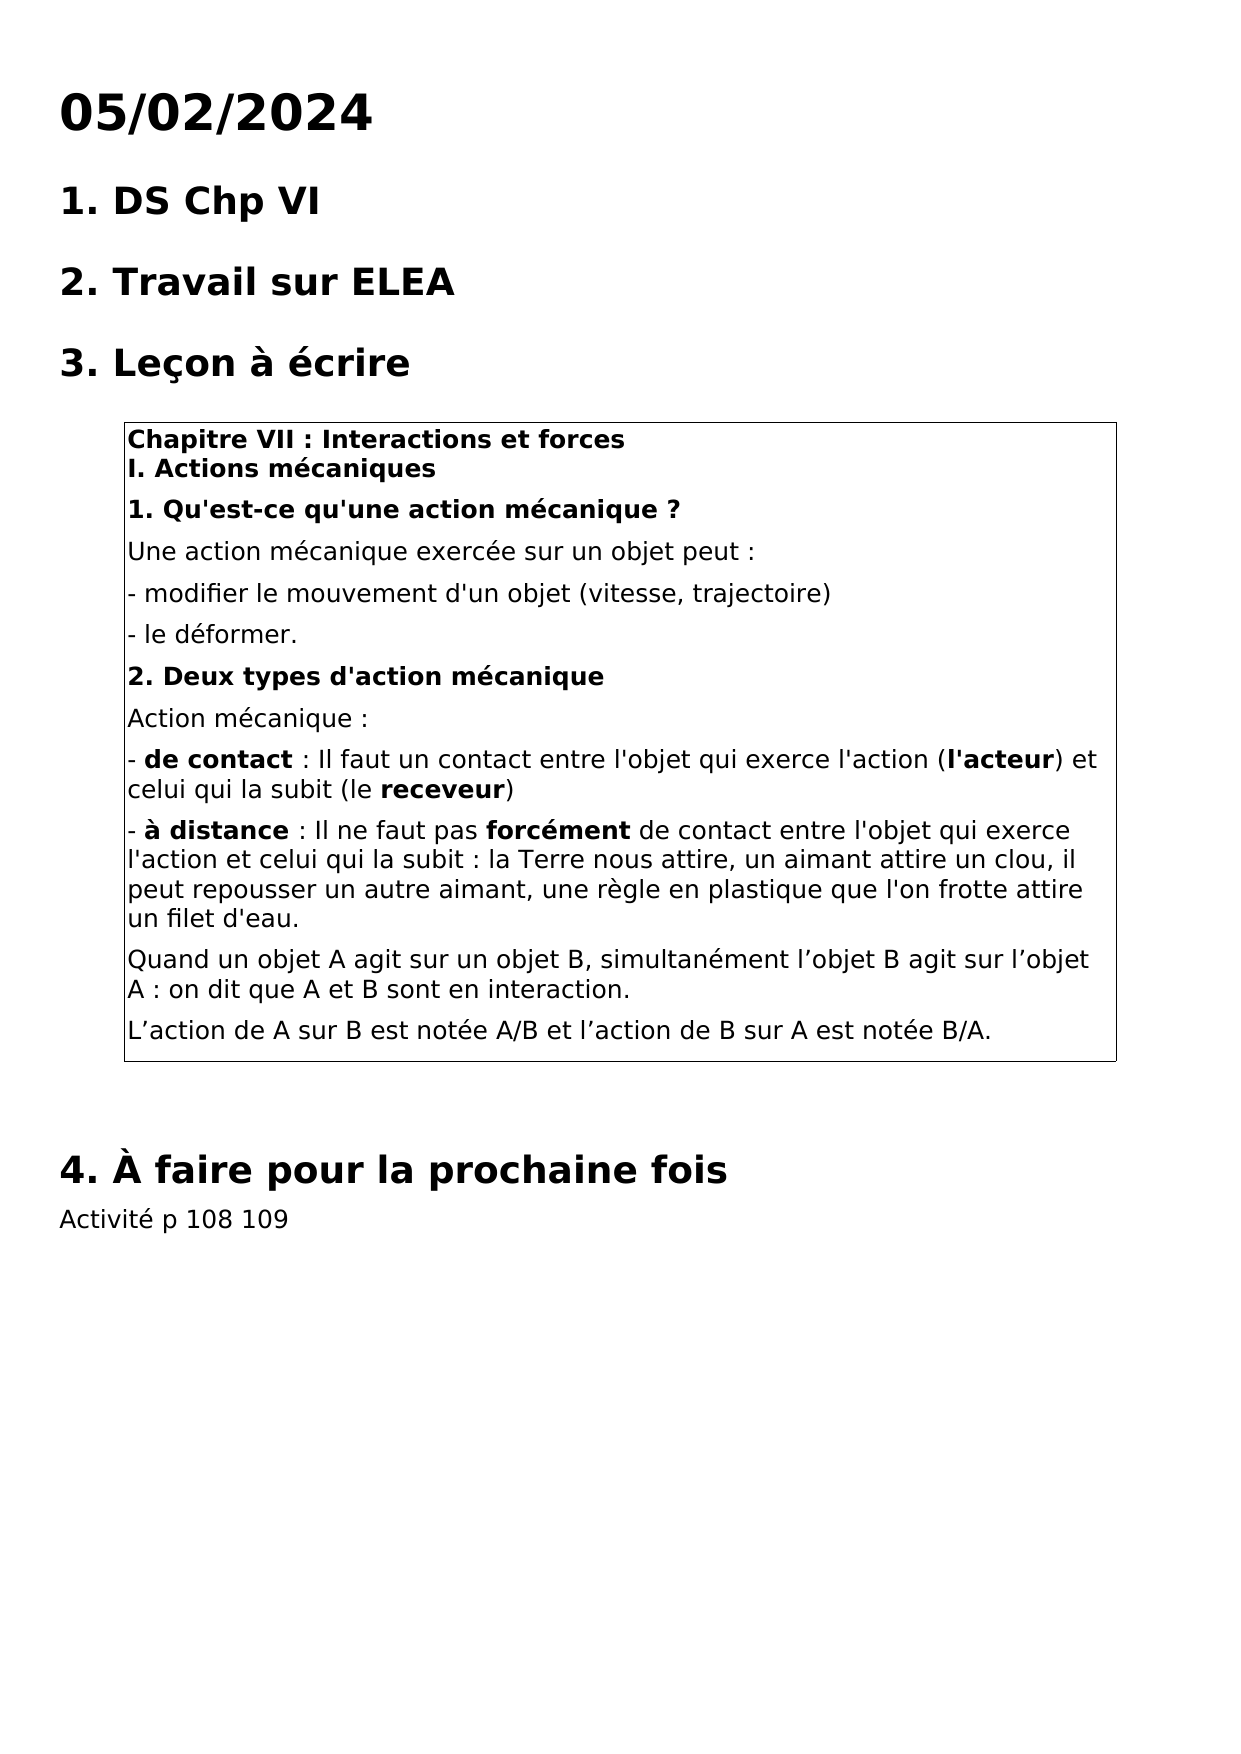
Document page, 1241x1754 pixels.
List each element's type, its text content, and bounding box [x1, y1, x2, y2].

subtitle 1. DS Chp VI [59, 180, 1181, 223]
subtitle 4. À faire pour la prochaine fois [59, 1149, 1181, 1192]
subtitle 05/02/2024 [59, 84, 1181, 142]
subtitle 2. Travail sur ELEA [59, 261, 1181, 304]
table_header Chapitre VII : Interactions et forces I. Actions mécaniques 1. Qu'est-ce qu'une action mécanique ? Une action mécanique exercée sur un objet peut : - modifier le mouvement d'un objet (vitesse, trajectoire) - le déformer. 2. Deux types d'action mécanique Action mécanique : - de contact : Il faut un contact entre l'objet qui exerce l'action (l'acteur) et celui qui la subit (le receveur) - à distance : Il ne faut pas forcément de contact entre l'objet qui exerce l'action et celui qui la subit : la Terre nous attire, un aimant attire un clou, il peut repousser un autre aimant, une règle en plastique que l'on frotte attire un filet d'eau. Quand un objet A agit sur un objet B, simultanément l’objet B agit sur l’objet A : on dit que A et B sont en interaction. L’action de A sur B est notée A/B et l’action de B sur A est notée B/A. [125, 423, 1116, 1061]
text Activité p 108 109 [59, 1205, 1181, 1234]
subtitle 3. Leçon à écrire [59, 342, 1181, 386]
